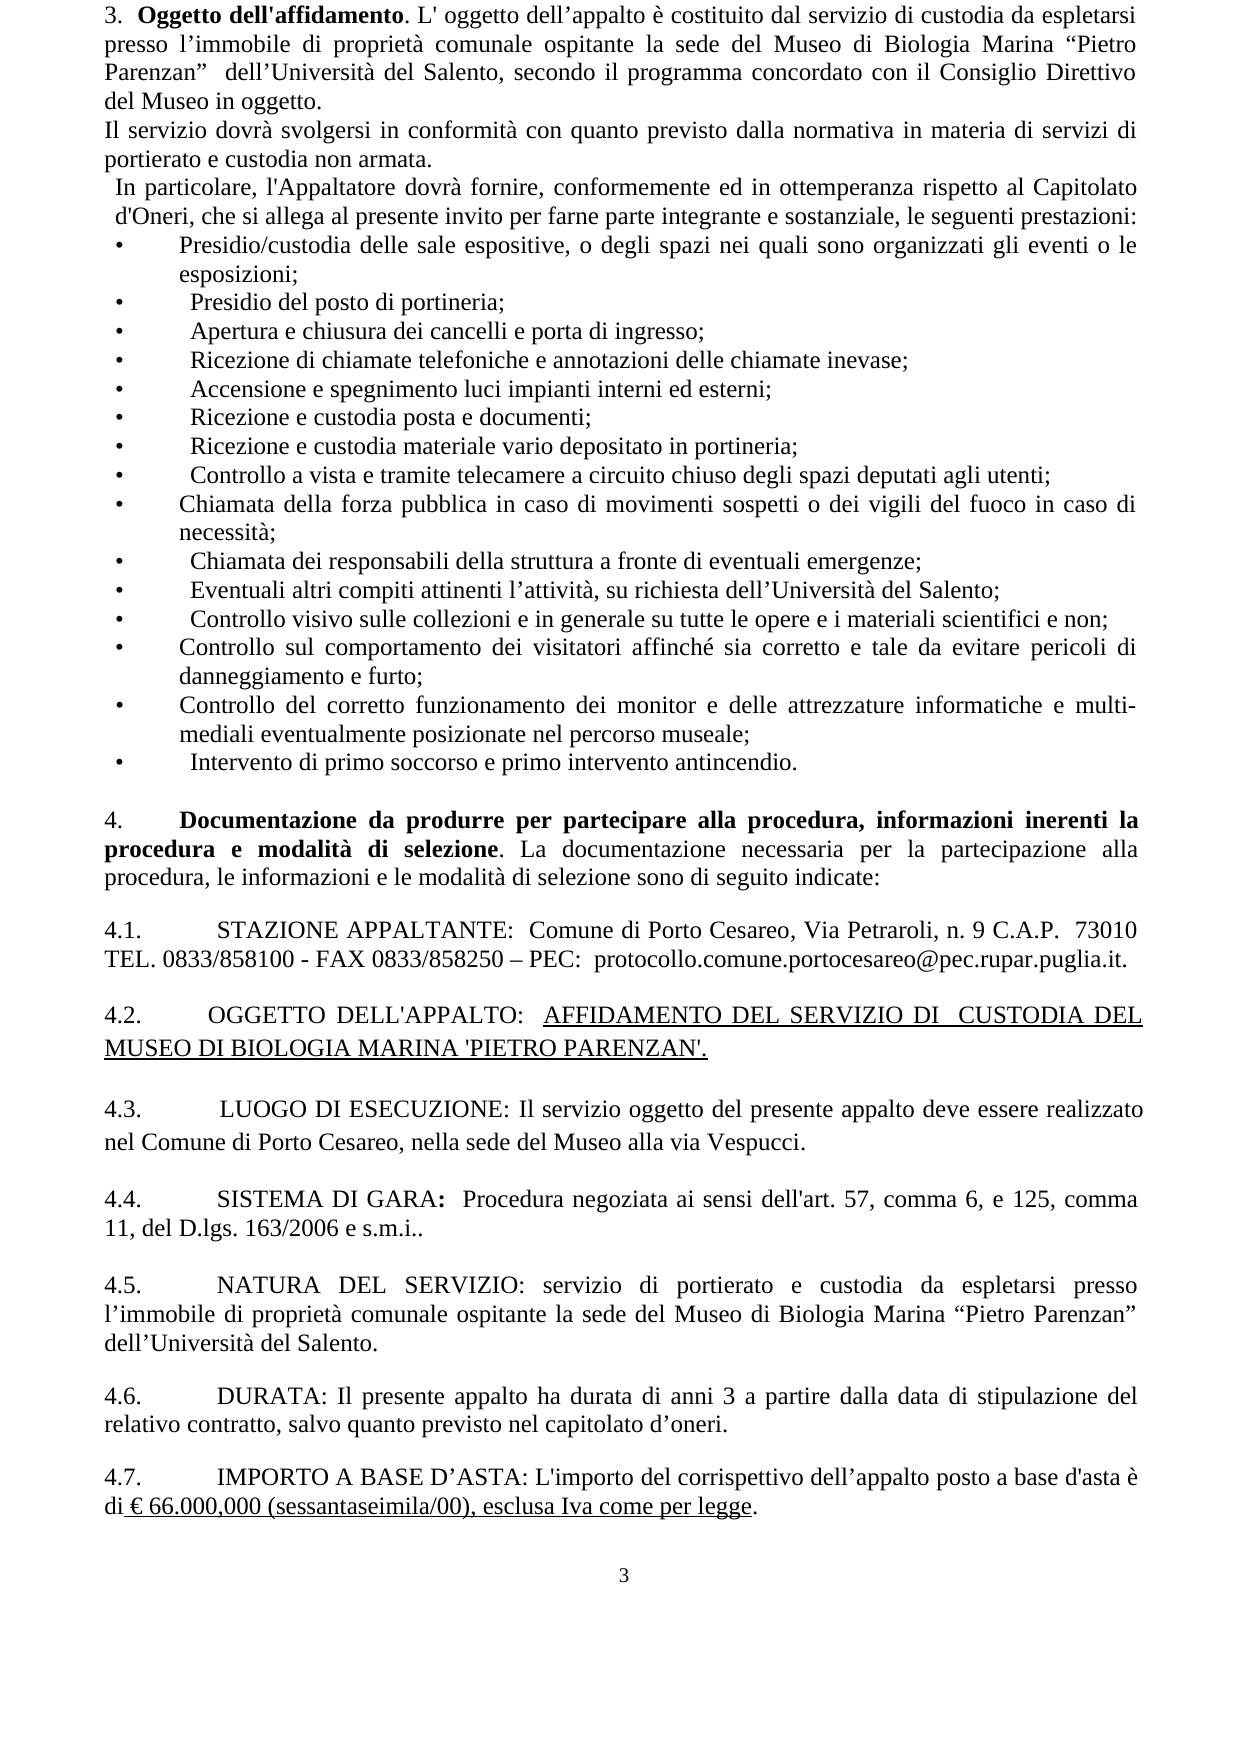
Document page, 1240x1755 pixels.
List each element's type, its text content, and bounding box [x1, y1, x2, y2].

text • Accensione e spegnimento luci impianti interni ed esterni; [115, 374, 1138, 402]
text • Presidio/custodia delle sale espositive, o degli spazi nei quali sono organizzati gli eventi o le esposizioni; [115, 230, 1138, 287]
text Il servizio dovrà svolgersi in conformità con quanto previsto dalla normativa in materia di servizi di portierato e custodia non armata. [104, 115, 1138, 172]
text • Controllo sul comportamento dei visitatori affinché sia corretto e tale da evitare pericoli di danneggiamento e furto; [115, 632, 1138, 690]
text • Controllo visivo sulle collezioni e in generale su tutte le opere e i materiali scientifici e non; [115, 604, 1138, 632]
text • Ricezione e custodia materiale vario depositato in portineria; [115, 431, 1138, 460]
text 4.2. OGGETTO DELL'APPALTO: AFFIDAMENTO DEL SERVIZIO DI CUSTODIA DEL MUSEO DI BIOLOGIA MARINA 'PIETRO PARENZAN'. [104, 1000, 1144, 1062]
text • Presidio del posto di portineria; [115, 287, 1138, 316]
list DURATA: Il presente appalto ha durata di anni 3 a partire dalla data di stipulazione del relativo contratto, salvo quanto previsto nel capitolato d’oneri. [104, 1381, 1138, 1438]
text 3. Oggetto dell'affidamento. L' oggetto dell’appalto è costituito dal servizio di custodia da espletarsi presso l’immobile di proprietà comunale ospitante la sede del Museo di Biologia Marina “Pietro Parenzan” dell’Università del Salento, secondo il programma concordato con il Consiglio Direttivo del Museo in oggetto. [104, 0, 1138, 115]
text • Ricezione e custodia posta e documenti; [115, 402, 1138, 431]
text • Ricezione di chiamate telefoniche e annotazioni delle chiamate inevase; [115, 345, 1138, 374]
text • Eventuali altri compiti attinenti l’attività, su richiesta dell’Università del Salento; [115, 575, 1138, 604]
list NATURA DEL SERVIZIO: servizio di portierato e custodia da espletarsi presso l’immobile di proprietà comunale ospitante la sede del Museo di Biologia Marina “Pietro Parenzan” dell’Università del Salento. [104, 1270, 1138, 1357]
text • Controllo del corretto funzionamento dei monitor e delle attrezzature informatiche e multi-mediali eventualmente posizionate nel percorso museale; [115, 690, 1138, 747]
list Documentazione da produrre per partecipare alla procedura, informazioni inerenti la procedura e modalità di selezione. La documentazione necessaria per la partecipazione alla procedura, le informazioni e le modalità di selezione sono di seguito indicate: [104, 805, 1138, 891]
text • Chiamata dei responsabili della struttura a fronte di eventuali emergenze; [115, 546, 1138, 575]
text • Chiamata della forza pubblica in caso di movimenti sospetti o dei vigili del fuoco in caso di necessità; [115, 489, 1138, 546]
list IMPORTO A BASE D’ASTA: L'importo del corrispettivo dell’appalto posto a base d'asta è di € 66.000,000 (sessantaseimila/00), esclusa Iva come per legge. [104, 1462, 1138, 1520]
text 4.3. LUOGO DI ESECUZIONE: Il servizio oggetto del presente appalto deve essere realizzato nel Comune di Porto Cesareo, nella sede del Museo alla via Vespucci. [104, 1094, 1144, 1156]
text • Intervento di primo soccorso e primo intervento antincendio. [115, 747, 1138, 776]
text • Controllo a vista e tramite telecamere a circuito chiuso degli spazi deputati agli utenti; [115, 460, 1138, 489]
text • Apertura e chiusura dei cancelli e porta di ingresso; [115, 316, 1138, 345]
text In particolare, l'Appaltatore dovrà fornire, conformemente ed in ottemperanza rispetto al Capitolato d'Oneri, che si allega al presente invito per farne parte integrante e sostanziale, le seguenti prestazioni: [115, 172, 1138, 230]
list STAZIONE APPALTANTE: Comune di Porto Cesareo, Via Petraroli, n. 9 C.A.P. 73010 TEL. 0833/858100 - FAX 0833/858250 – PEC: protocollo.comune.portocesareo@pec.rupar.puglia.it. [104, 915, 1138, 973]
list SISTEMA DI GARA: Procedura negoziata ai sensi dell'art. 57, comma 6, e 125, comma 11, del D.lgs. 163/2006 e s.m.i.. [104, 1184, 1138, 1242]
